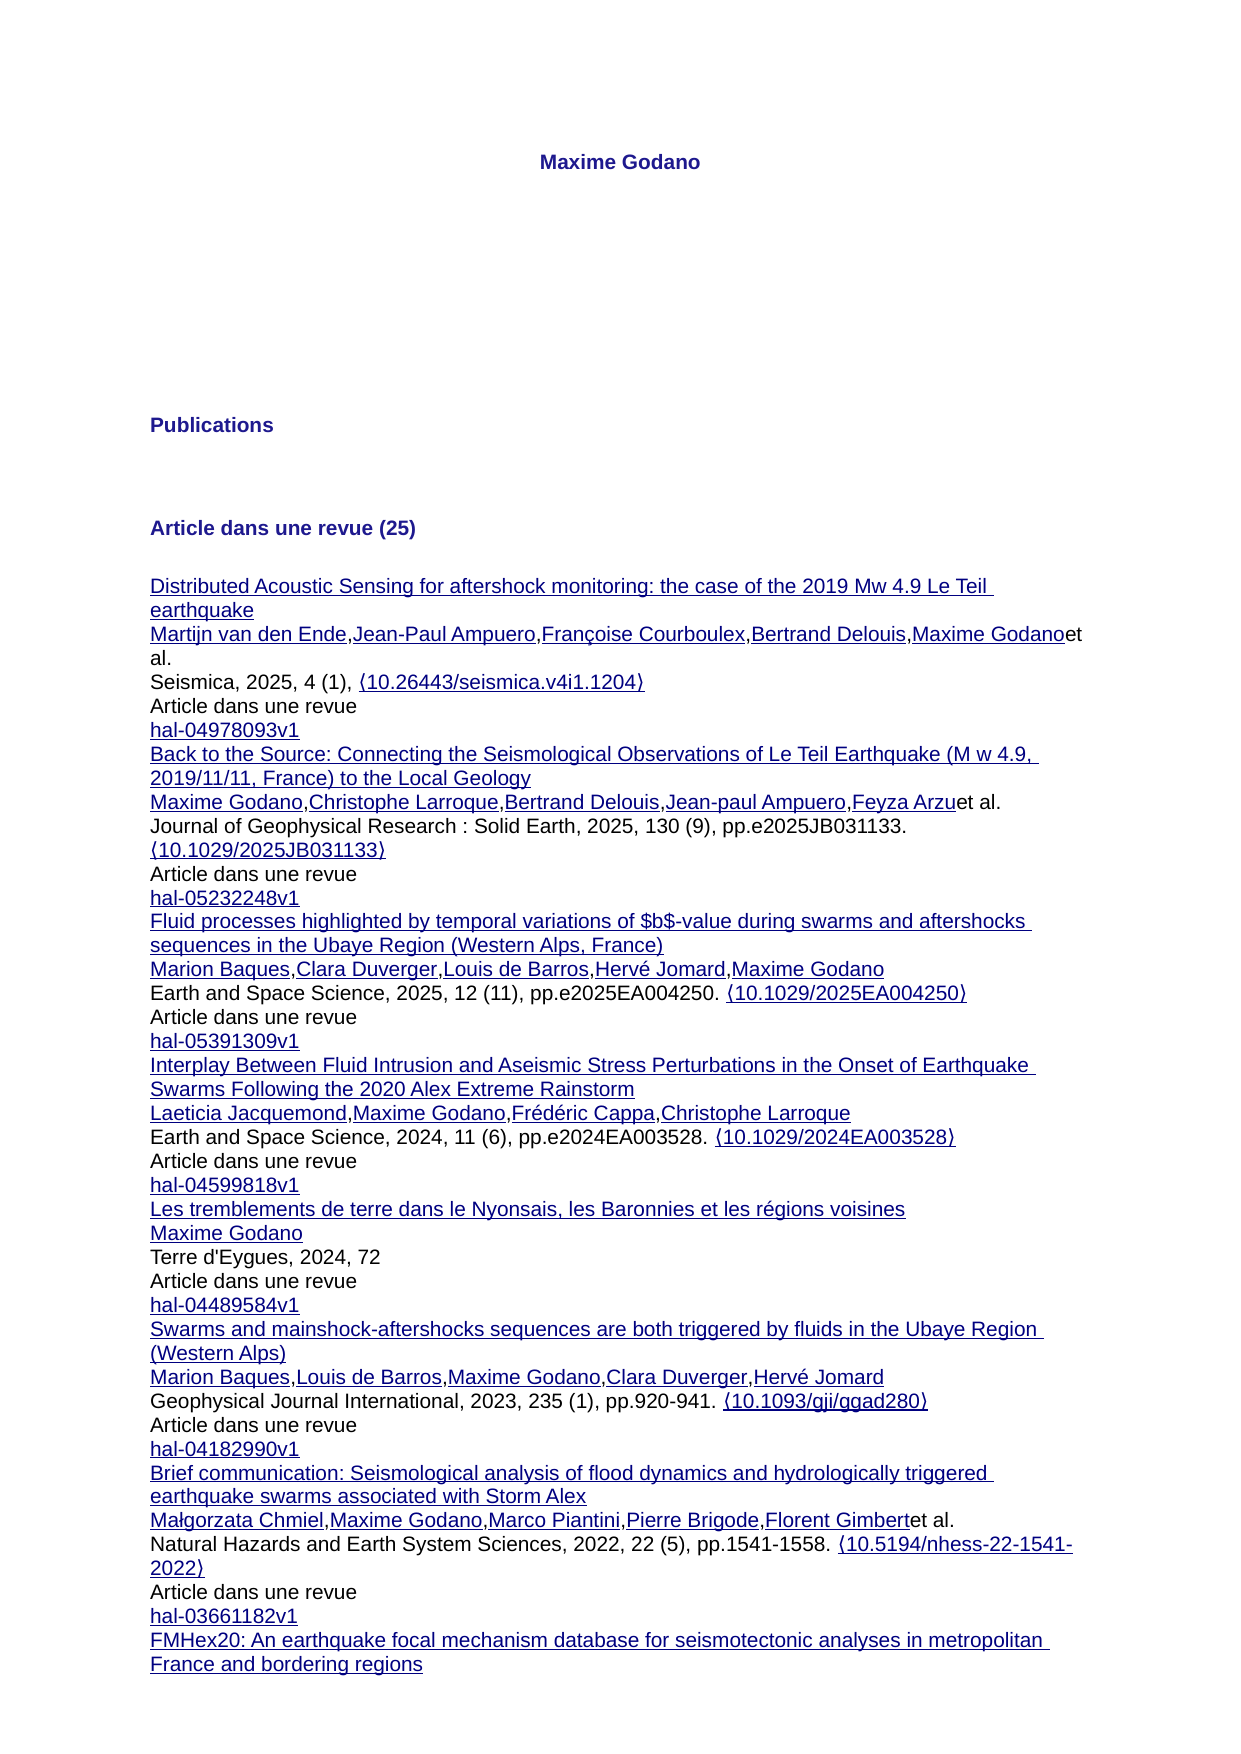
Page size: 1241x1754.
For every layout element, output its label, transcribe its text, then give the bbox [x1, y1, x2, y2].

table_cell Fluid processes highlighted by temporal variations of $b$‐value during swarms and aftershocks sequences in the Ubaye Region (Western Alps, France) Marion Baques,Clara Duverger,Louis de Barros,Hervé Jomard,Maxime Godano Earth and Space Science, 2025, 12 (11), pp.e2025EA004250. ⟨10.1029/2025EA004250⟩ Article dans une revue hal-05391309v1 [150, 909, 1090, 1053]
subtitle Maxime Godano [150, 150, 1090, 174]
subtitle Publications [150, 412, 1090, 436]
table_cell FMHex20: An earthquake focal mechanism database for seismotectonic analyses in metropolitan France and bordering regions [150, 1628, 1090, 1676]
table_header Distributed Acoustic Sensing for aftershock monitoring: the case of the 2019 Mw 4.9 Le Teil earthquake Martijn van den Ende,Jean-Paul Ampuero,Françoise Courboulex,Bertrand Delouis,Maxime Godanoet al. Seismica, 2025, 4 (1), ⟨10.26443/seismica.v4i1.1204⟩ Article dans une revue hal-04978093v1 [150, 574, 1090, 742]
table_cell Les tremblements de terre dans le Nyonsais, les Baronnies et les régions voisines Maxime Godano Terre d'Eygues, 2024, 72 Article dans une revue hal-04489584v1 [150, 1197, 1090, 1317]
table_cell Back to the Source: Connecting the Seismological Observations of Le Teil Earthquake (M w 4.9, 2019/11/11, France) to the Local Geology Maxime Godano,Christophe Larroque,Bertrand Delouis,Jean‐paul Ampuero,Feyza Arzuet al. Journal of Geophysical Research : Solid Earth, 2025, 130 (9), pp.e2025JB031133. ⟨10.1029/2025JB031133⟩ Article dans une revue hal-05232248v1 [150, 742, 1090, 909]
subtitle Article dans une revue (25) [150, 516, 1090, 539]
table_cell Swarms and mainshock-aftershocks sequences are both triggered by fluids in the Ubaye Region (Western Alps) Marion Baques,Louis de Barros,Maxime Godano,Clara Duverger,Hervé Jomard Geophysical Journal International, 2023, 235 (1), pp.920-941. ⟨10.1093/gji/ggad280⟩ Article dans une revue hal-04182990v1 [150, 1317, 1090, 1460]
table_cell Brief communication: Seismological analysis of flood dynamics and hydrologically triggered earthquake swarms associated with Storm Alex Małgorzata Chmiel,Maxime Godano,Marco Piantini,Pierre Brigode,Florent Gimbertet al. Natural Hazards and Earth System Sciences, 2022, 22 (5), pp.1541-1558. ⟨10.5194/nhess-22-1541-2022⟩ Article dans une revue hal-03661182v1 [150, 1460, 1090, 1628]
table_cell Interplay Between Fluid Intrusion and Aseismic Stress Perturbations in the Onset of Earthquake Swarms Following the 2020 Alex Extreme Rainstorm Laeticia Jacquemond,Maxime Godano,Frédéric Cappa,Christophe Larroque Earth and Space Science, 2024, 11 (6), pp.e2024EA003528. ⟨10.1029/2024EA003528⟩ Article dans une revue hal-04599818v1 [150, 1053, 1090, 1197]
